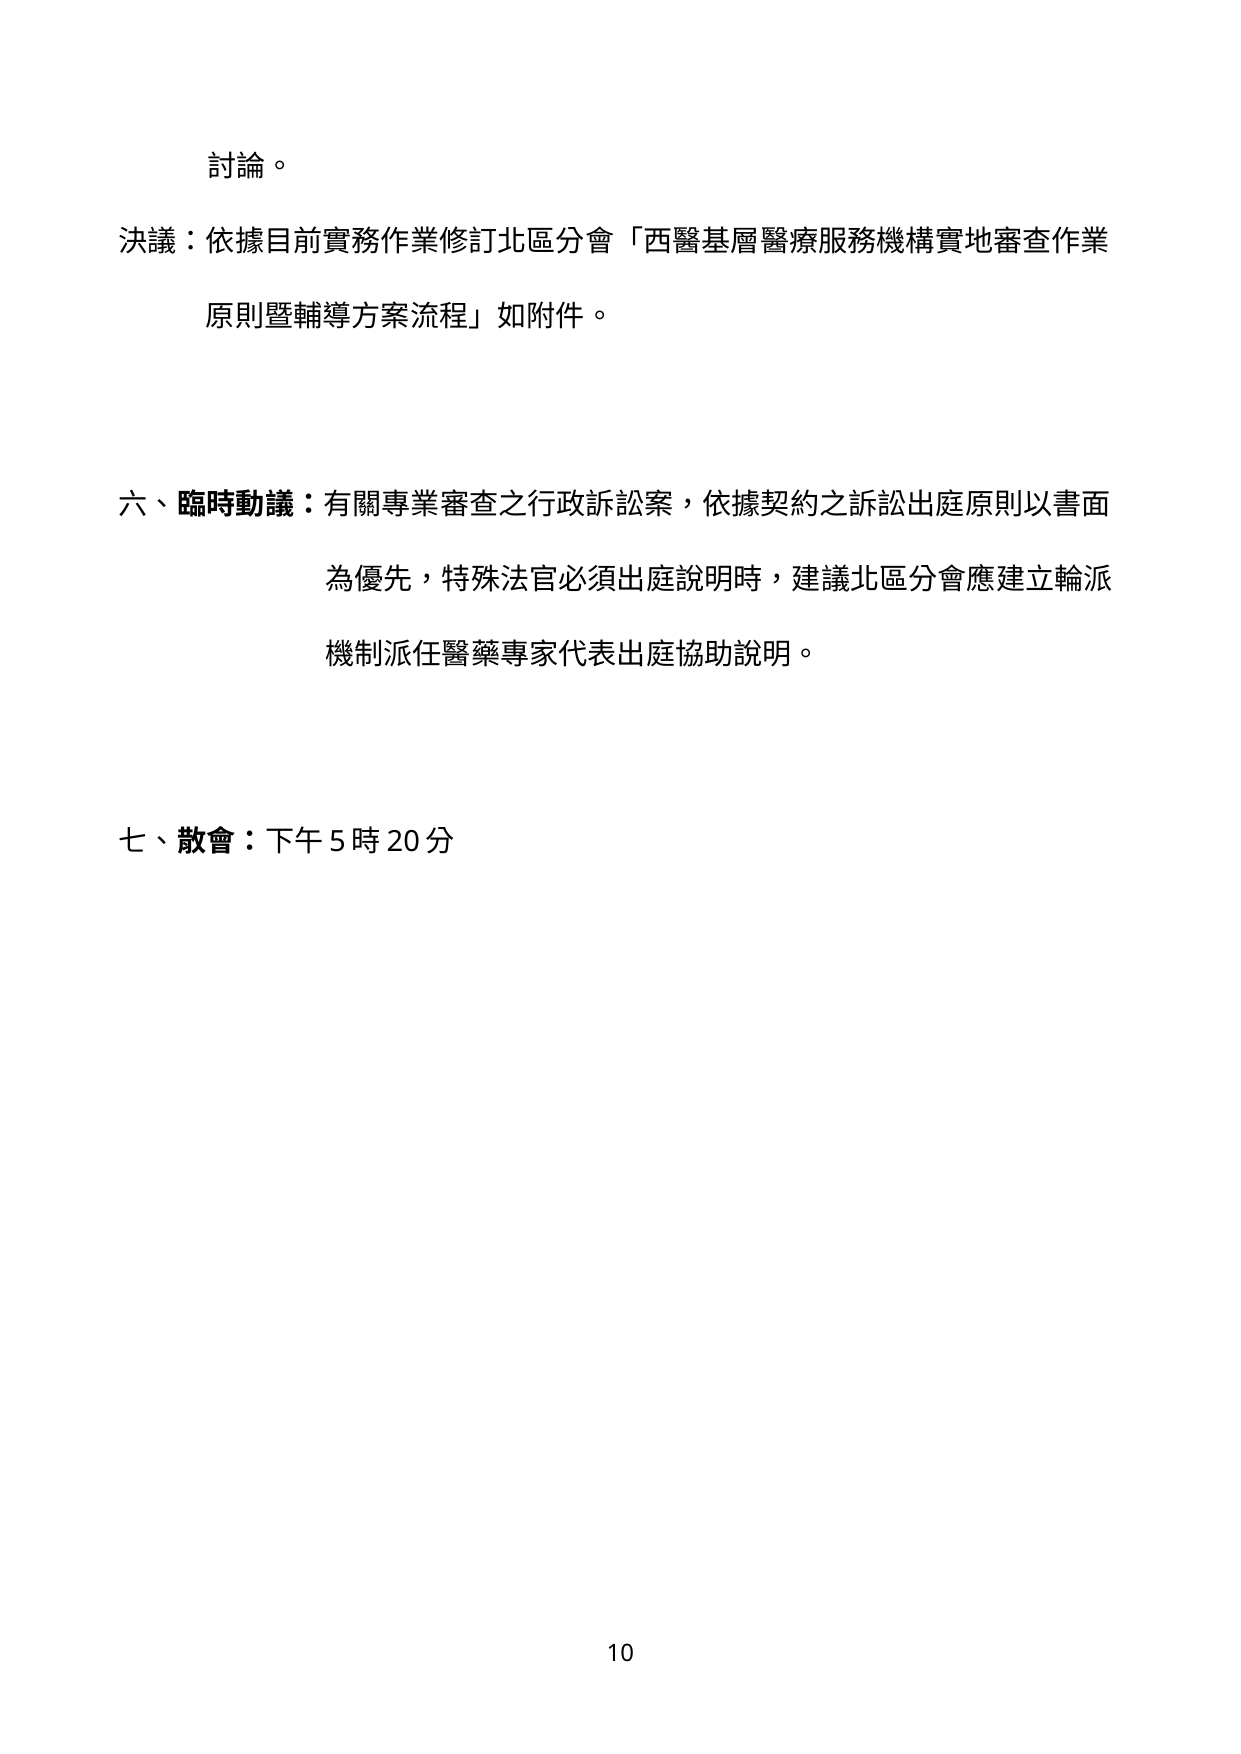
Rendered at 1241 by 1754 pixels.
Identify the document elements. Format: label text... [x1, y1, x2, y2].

list 臨時動議：有關專業審查之行政訴訟案，依據契約之訴訟出庭原則以書面為優先，特殊法官必須出庭說明時，建議北區分會應建立輪派機制派任醫藥專家代表出庭協助說明。 [118, 464, 1122, 689]
list 散會：下午5時20分 [118, 802, 1122, 877]
text 決議：依據目前實務作業修訂北區分會「西醫基層醫療服務機構實地審查作業原則暨輔導方案流程」如附件。 [118, 202, 1122, 352]
text 討論。 [118, 127, 1122, 202]
